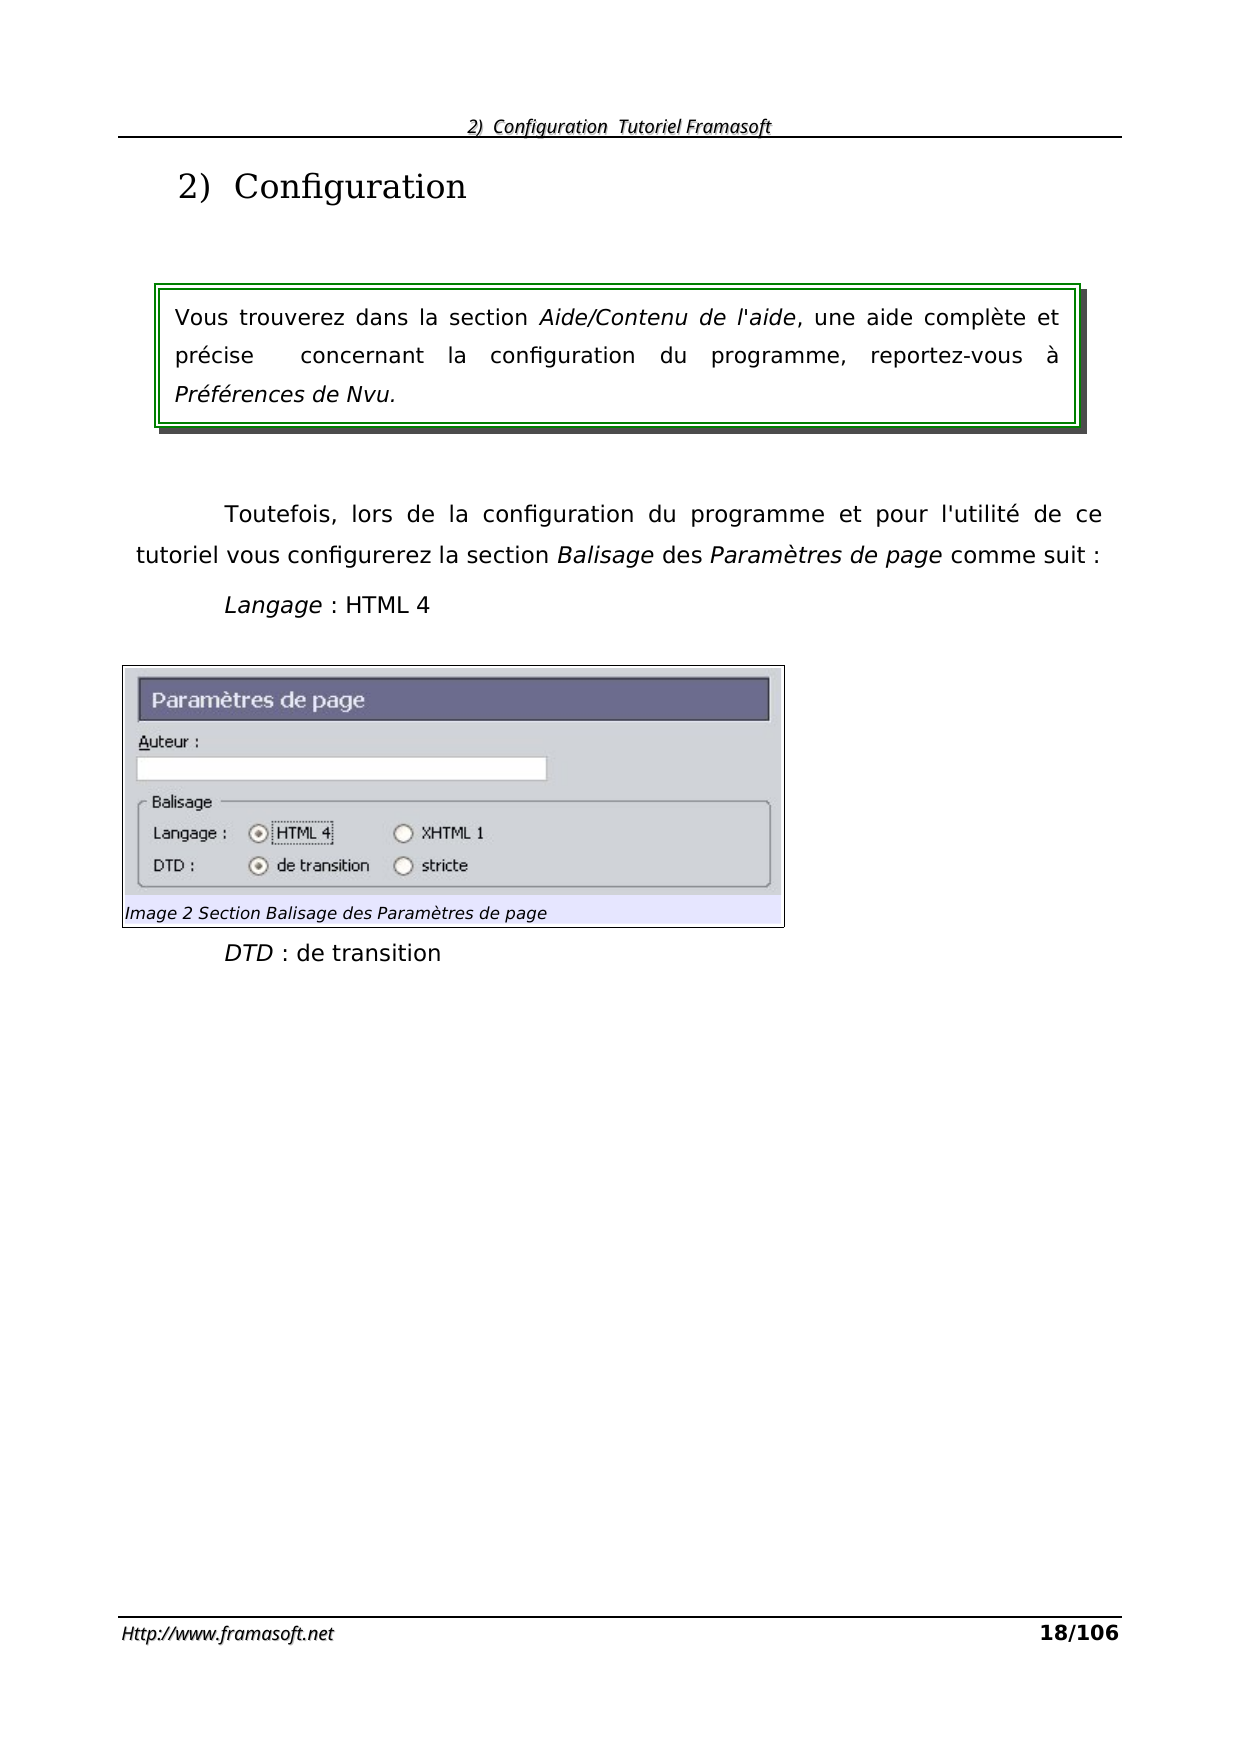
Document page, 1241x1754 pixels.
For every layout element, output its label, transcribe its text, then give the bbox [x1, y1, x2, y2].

text Toutefois, lors de la configuration du programme et pour l'utilité de ce tutoriel vous configurerez la section Balisage des Paramètres de page comme suit : [136, 502, 1104, 568]
text DTD : de transition [136, 643, 1104, 967]
text [123, 666, 784, 927]
picture [124, 668, 782, 895]
text Vous trouverez dans la section Aide/Contenu de l'aide, une aide complète et précise concernant la configuration du programme, reportez-vous à Préférences de Nvu. [156, 285, 1079, 426]
text Langage : HTML 4 [136, 592, 1104, 619]
text Image 2 Section Balisage des Paramètres de page [125, 895, 781, 924]
subtitle Configuration [177, 168, 1122, 207]
